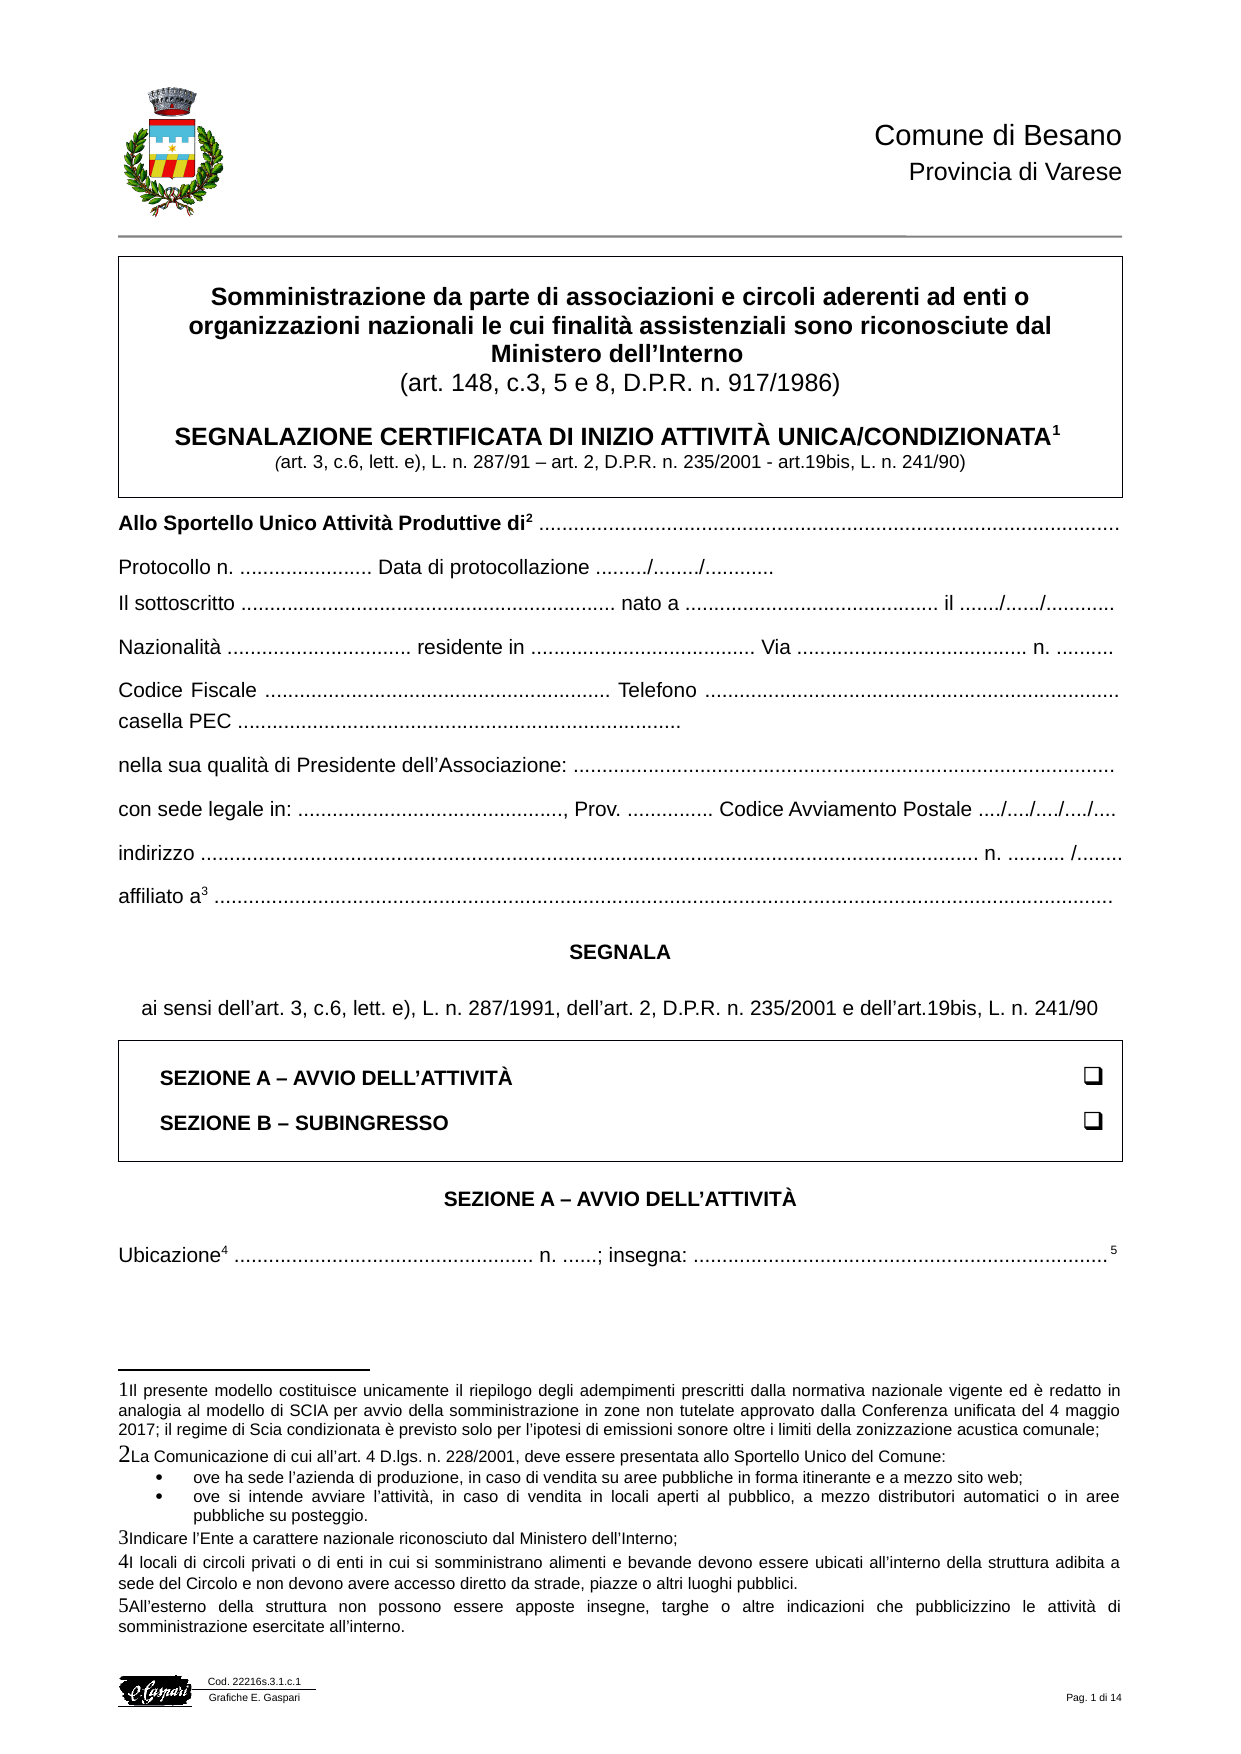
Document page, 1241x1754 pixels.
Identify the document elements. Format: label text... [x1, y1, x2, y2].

text Allo Sportello Unico Attività Produttive di [118, 511, 1122, 535]
picture [118, 1674, 192, 1706]
picture [122, 87, 224, 219]
table_header Somministrazione da parte di associazioni e circoli aderenti ad enti o organizzazioni nazionali le cui finalità assistenziali sono riconosciute dal Ministero dell’Interno (art. 148, c.3, 5 e 8, D.P.R. n. 917/1986) SEGNALAZIONE CERTIFICATA DI INIZIO ATTIVITÀ UNICA/CONDIZIONATA (art. 3, c.6, lett. e), L. n. 287/91 – art. 2, D.P.R. n. 235/2001 - art.19bis, L. n. 241/90) [119, 257, 1122, 497]
text La Comunicazione di cui all’art. 4 D.lgs. n. 228/2001, deve essere presentata allo Sportello Unico del Comune: [118, 1439, 1122, 1468]
text Ubicazione .................................................... n. ......; insegna: ........................................................................ [118, 1243, 1122, 1267]
text Il sottoscritto ................................................................. nato a ............................................ il ......./....../............ [118, 591, 1122, 615]
list ove si intende avviare l’attività, in caso di vendita in locali aperti al pubblico, a mezzo distributori automatici o in aree pubbliche su posteggio. [156, 1487, 1122, 1525]
text Codice Fiscale ............................................................ Telefono ........................................................................ casella PEC ............................................................................. [118, 678, 1122, 733]
text Comune di Besano [224, 118, 1122, 152]
text Protocollo n. ....................... Data di protocollazione ........./......../............ [118, 554, 1122, 578]
table_header SEZIONE A – AVVIO DELL’ATTIVITÀ  SEZIONE B – SUBINGRESSO  [119, 1041, 1122, 1161]
text SEGNALA [118, 940, 1122, 964]
text SEZIONE A – AVVIO DELL’ATTIVITÀ [118, 1187, 1122, 1211]
text All’esterno della struttura non possono essere apposte insegne, targhe o altre indicazioni che pubblicizzino le attività di somministrazione esercitate all’interno. [118, 1593, 1122, 1636]
text ai sensi dell’art. 3, c.6, lett. e), L. n. 287/1991, dell’art. 2, D.P.R. n. 235/2001 e dell’art.19bis, L. n. 241/90 [118, 996, 1122, 1020]
text con sede legale in: .............................................., Prov. ............... Codice Avviamento Postale ..../..../..../..../.... [118, 797, 1122, 821]
text Indicare l’Ente a carattere nazionale riconosciuto dal Ministero dell’Interno; [118, 1525, 1122, 1549]
list ove ha sede l’azienda di produzione, in caso di vendita su aree pubbliche in forma itinerante e a mezzo sito web; [156, 1468, 1122, 1487]
text Provincia di Varese [224, 157, 1122, 185]
text indirizzo ....................................................................................................................................... n. .......... /........ [118, 840, 1128, 864]
text affiliato a ............................................................................................................................................................ [118, 884, 1122, 908]
text I locali di circoli privati o di enti in cui si somministrano alimenti e bevande devono essere ubicati all’interno della struttura adibita a sede del Circolo e non devono avere accesso diretto da strade, piazze o altri luoghi pubblici. [118, 1549, 1122, 1593]
text nella sua qualità di Presidente dell’Associazione: .............................................................................................. [118, 753, 1122, 777]
text Nazionalità ................................ residente in ....................................... Via ........................................ n. .......... [118, 634, 1122, 658]
